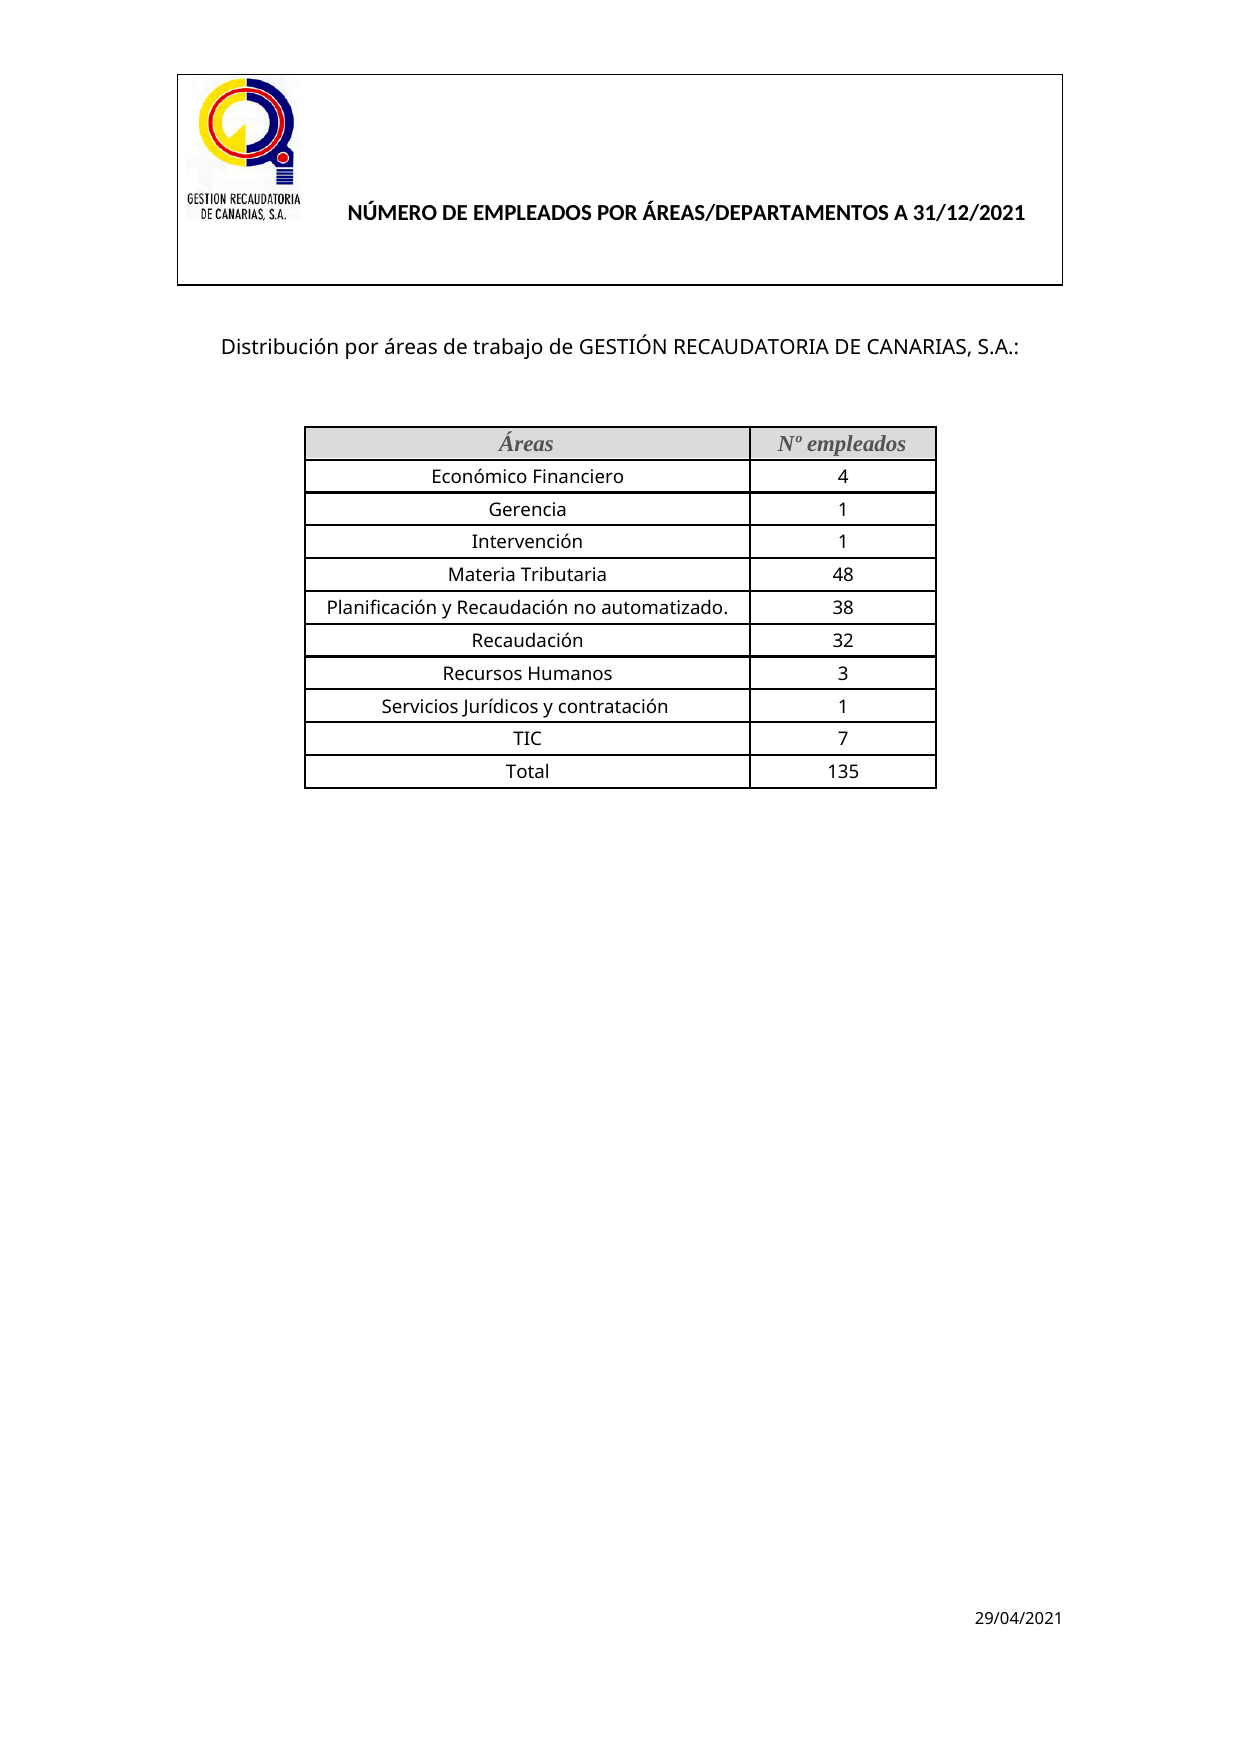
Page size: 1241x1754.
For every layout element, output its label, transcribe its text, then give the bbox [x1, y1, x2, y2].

table_cell 4 [751, 461, 935, 491]
table_cell Materia Tributaria [306, 559, 749, 590]
table_cell 38 [751, 592, 935, 623]
table_header Áreas [306, 428, 749, 458]
table_cell Recursos Humanos [306, 658, 749, 688]
table_cell Gerencia [306, 494, 749, 524]
table_cell Planificación y Recaudación no automatizado. [306, 592, 749, 623]
table_cell Económico Financiero [306, 461, 749, 491]
table_cell TIC [306, 723, 749, 754]
table_cell 135 [751, 756, 935, 787]
table_cell 1 [751, 690, 935, 721]
table_cell 1 [751, 526, 935, 557]
table_cell Servicios Jurídicos y contratación [306, 690, 749, 721]
table_cell Total [306, 756, 749, 787]
table_cell Recaudación [306, 625, 749, 655]
table_cell 32 [751, 625, 935, 655]
table_cell 48 [751, 559, 935, 590]
table_cell 7 [751, 723, 935, 754]
table_cell 3 [751, 658, 935, 688]
text Distribución por áreas de trabajo de GESTIÓN RECAUDATORIA DE CANARIAS, S.A.: [177, 332, 1063, 361]
table_cell 1 [751, 494, 935, 524]
table_cell Intervención [306, 526, 749, 557]
table_header Nº empleados [751, 428, 935, 458]
